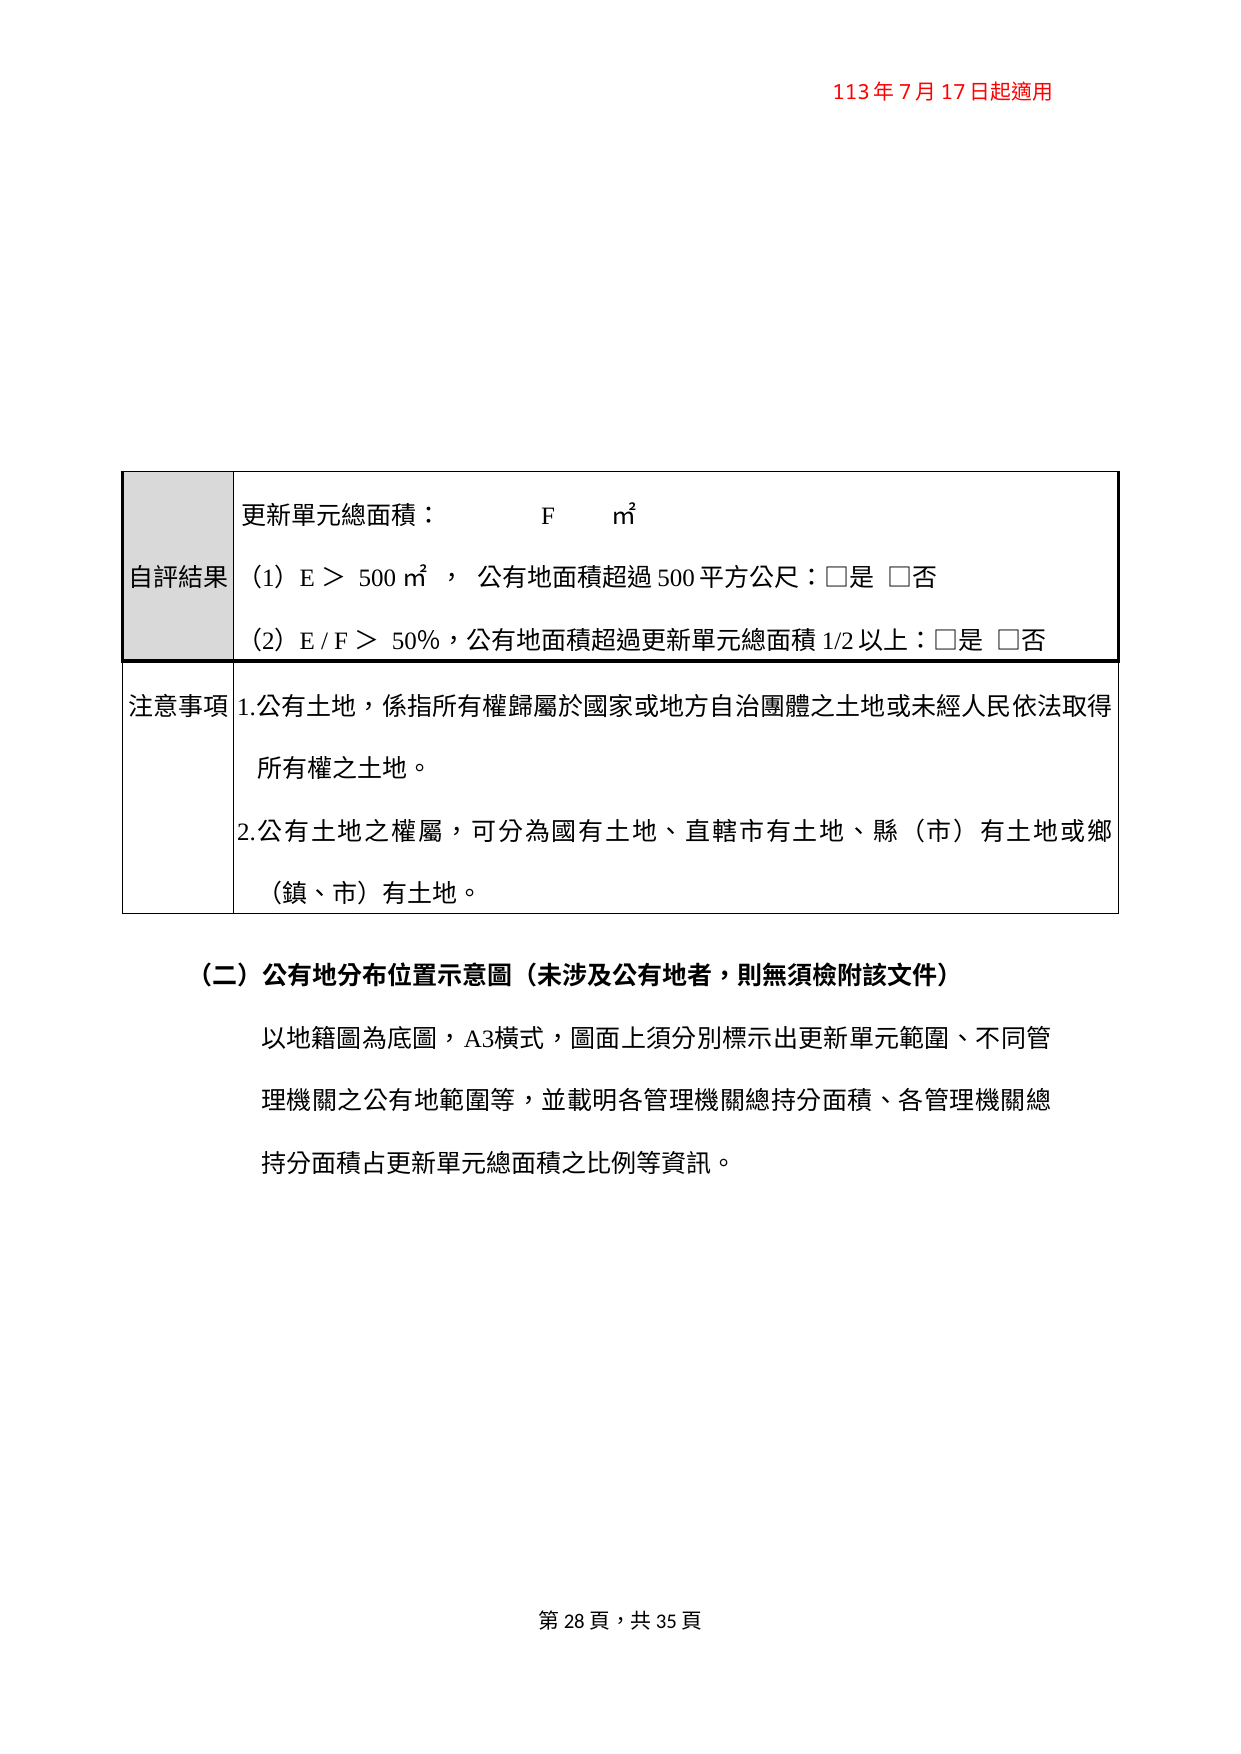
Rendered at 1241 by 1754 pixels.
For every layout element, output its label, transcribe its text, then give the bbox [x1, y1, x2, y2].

table_cell 自評結果 [124, 472, 233, 659]
text 以地籍圖為底圖，A3橫式，圖面上須分別標示出更新單元範圍、不同管理機關之公有地範圍等，並載明各管理機關總持分面積、各管理機關總持分面積占更新單元總面積之比例等資訊。 [261, 995, 1053, 1182]
table_cell 更新單元總面積： F ㎡ （1）E ＞ 500 ㎡ ， 公有地面積超過500平方公尺：□是 □否 （2）E / F ＞ 50％，公有地面積超過更新單元總面積1/2以上：□是 □否 [234, 472, 1117, 659]
table_cell 注意事項 [123, 663, 233, 912]
text （二）公有地分布位置示意圖（未涉及公有地者，則無須檢附該文件） [187, 932, 1053, 995]
table_cell 1.公有土地，係指所有權歸屬於國家或地方自治團體之土地或未經人民依法取得所有權之土地。 2.公有土地之權屬，可分為國有土地、直轄市有土地、縣（市）有土地或鄉（鎮、市）有土地。 [234, 663, 1118, 912]
